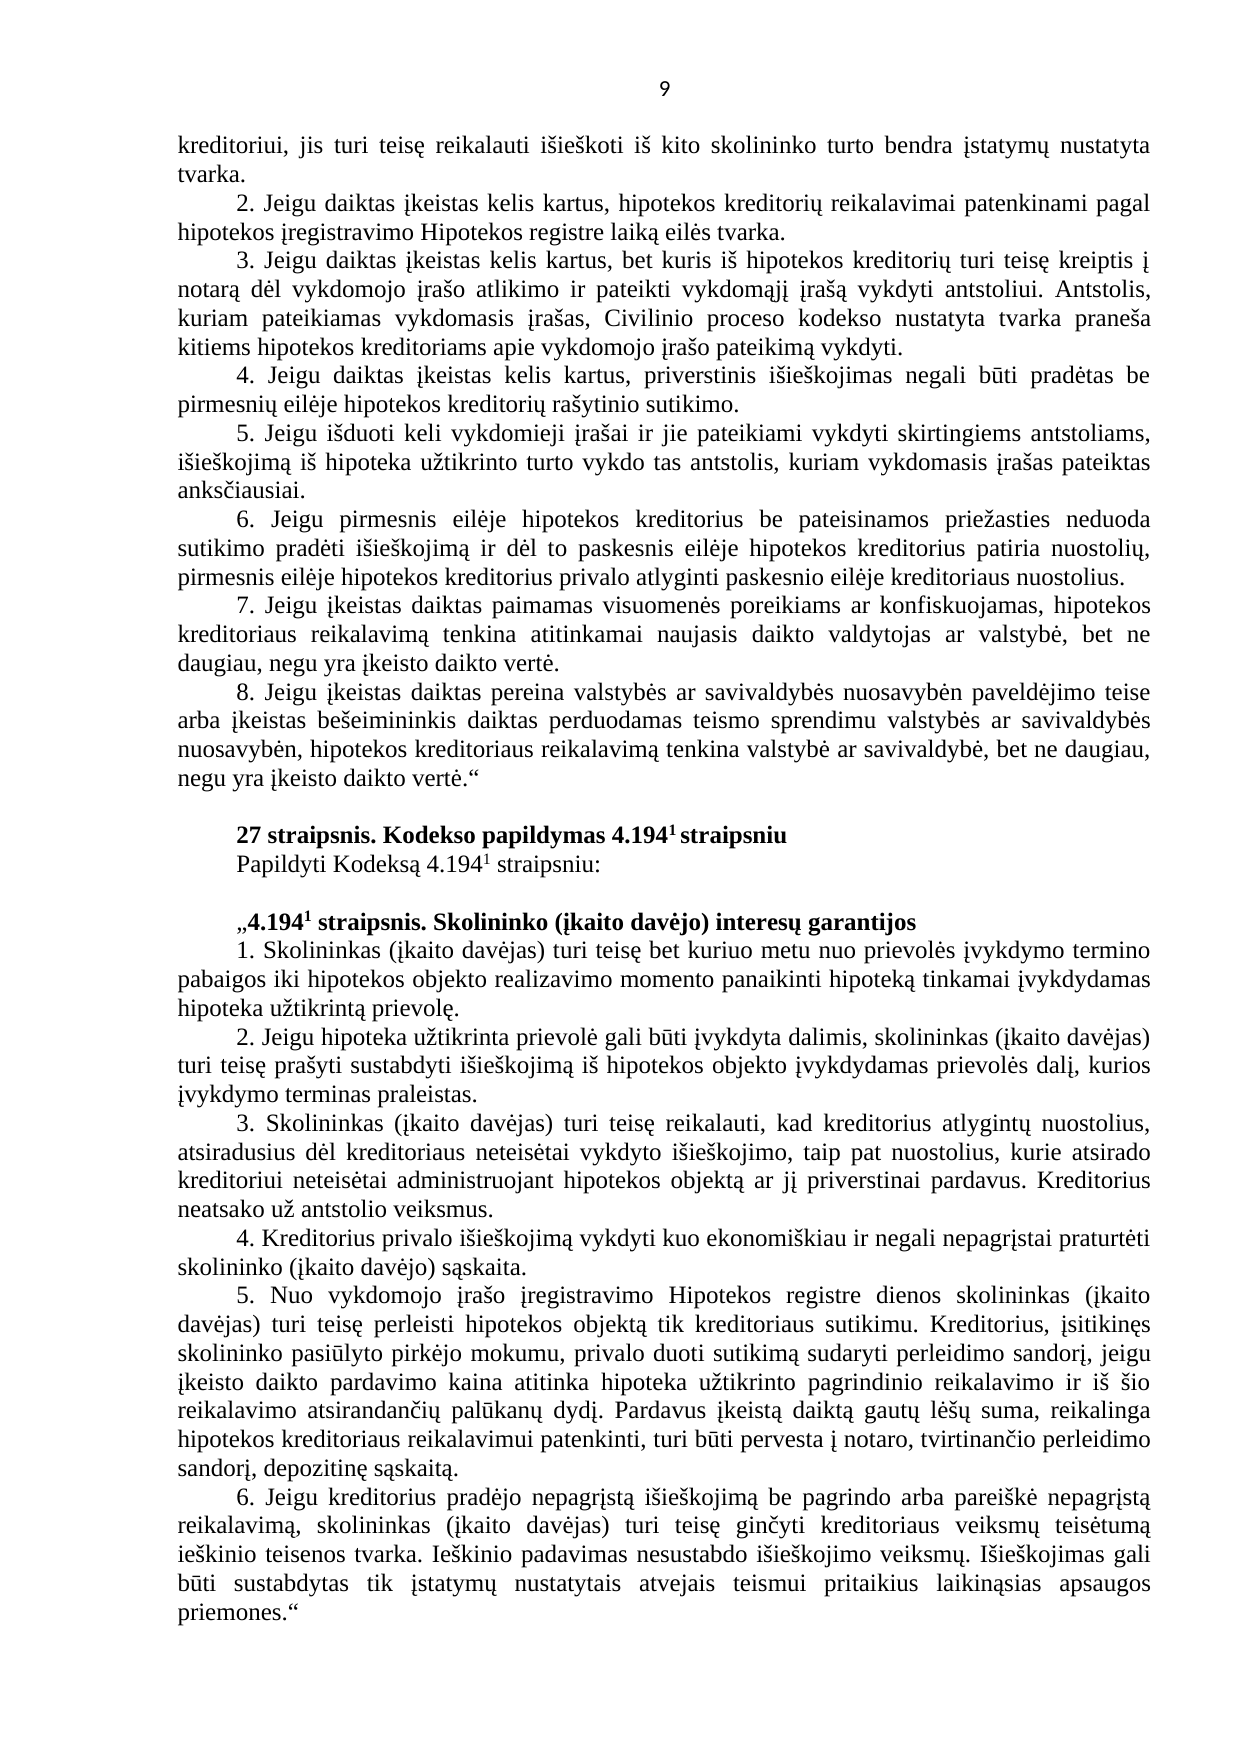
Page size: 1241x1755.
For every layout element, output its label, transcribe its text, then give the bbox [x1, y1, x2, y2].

text 4. Kreditorius privalo išieškojimą vykdyti kuo ekonomiškiau ir negali nepagrįstai praturtėti skolininko (įkaito davėjo) sąskaita. [177, 1223, 1152, 1281]
text 5. Jeigu išduoti keli vykdomieji įrašai ir jie pateikiami vykdyti skirtingiems antstoliams, išieškojimą iš hipoteka užtikrinto turto vykdo tas antstolis, kuriam vykdomasis įrašas pateiktas anksčiausiai. [177, 418, 1152, 504]
text Papildyti Kodeksą 4.1941 straipsniu: [177, 849, 1152, 878]
text 8. Jeigu įkeistas daiktas pereina valstybės ar savivaldybės nuosavybėn paveldėjimo teise arba įkeistas bešeimininkis daiktas perduodamas teismo sprendimu valstybės ar savivaldybės nuosavybėn, hipotekos kreditoriaus reikalavimą tenkina valstybė ar savivaldybė, bet ne daugiau, negu yra įkeisto daikto vertė.“ [177, 677, 1152, 792]
text 2. Jeigu hipoteka užtikrinta prievolė gali būti įvykdyta dalimis, skolininkas (įkaito davėjas) turi teisę prašyti sustabdyti išieškojimą iš hipotekos objekto įvykdydamas prievolės dalį, kurios įvykdymo terminas praleistas. [177, 1022, 1152, 1108]
text 6. Jeigu pirmesnis eilėje hipotekos kreditorius be pateisinamos priežasties neduoda sutikimo pradėti išieškojimą ir dėl to paskesnis eilėje hipotekos kreditorius patiria nuostolių, pirmesnis eilėje hipotekos kreditorius privalo atlyginti paskesnio eilėje kreditoriaus nuostolius. [177, 504, 1152, 591]
text 4. Jeigu daiktas įkeistas kelis kartus, priverstinis išieškojimas negali būti pradėtas be pirmesnių eilėje hipotekos kreditorių rašytinio sutikimo. [177, 361, 1152, 418]
text 1. Skolininkas (įkaito davėjas) turi teisę bet kuriuo metu nuo prievolės įvykdymo termino pabaigos iki hipotekos objekto realizavimo momento panaikinti hipoteką tinkamai įvykdydamas hipoteka užtikrintą prievolę. [177, 936, 1152, 1022]
text 7. Jeigu įkeistas daiktas paimamas visuomenės poreikiams ar konfiskuojamas, hipotekos kreditoriaus reikalavimą tenkina atitinkamai naujasis daikto valdytojas ar valstybė, bet ne daugiau, negu yra įkeisto daikto vertė. [177, 591, 1152, 677]
text 27 straipsnis. Kodekso papildymas 4.1941 straipsniu [177, 821, 1152, 849]
text 5. Nuo vykdomojo įrašo įregistravimo Hipotekos registre dienos skolininkas (įkaito davėjas) turi teisę perleisti hipotekos objektą tik kreditoriaus sutikimu. Kreditorius, įsitikinęs skolininko pasiūlyto pirkėjo mokumu, privalo duoti sutikimą sudaryti perleidimo sandorį, jeigu įkeisto daikto pardavimo kaina atitinka hipoteka užtikrinto pagrindinio reikalavimo ir iš šio reikalavimo atsirandančių palūkanų dydį. Pardavus įkeistą daiktą gautų lėšų suma, reikalinga hipotekos kreditoriaus reikalavimui patenkinti, turi būti pervesta į notaro, tvirtinančio perleidimo sandorį, depozitinę sąskaitą. [177, 1281, 1152, 1482]
text kreditoriui, jis turi teisę reikalauti išieškoti iš kito skolininko turto bendra įstatymų nustatyta tvarka. [177, 131, 1152, 188]
text 6. Jeigu kreditorius pradėjo nepagrįstą išieškojimą be pagrindo arba pareiškė nepagrįstą reikalavimą, skolininkas (įkaito davėjas) turi teisę ginčyti kreditoriaus veiksmų teisėtumą ieškinio teisenos tvarka. Ieškinio padavimas nesustabdo išieškojimo veiksmų. Išieškojimas gali būti sustabdytas tik įstatymų nustatytais atvejais teismui pritaikius laikinąsias apsaugos priemones.“ [177, 1482, 1152, 1626]
text 2. Jeigu daiktas įkeistas kelis kartus, hipotekos kreditorių reikalavimai patenkinami pagal hipotekos įregistravimo Hipotekos registre laiką eilės tvarka. [177, 188, 1152, 246]
text „4.1941 straipsnis. Skolininko (įkaito davėjo) interesų garantijos [177, 907, 1152, 936]
text 3. Skolininkas (įkaito davėjas) turi teisę reikalauti, kad kreditorius atlygintų nuostolius, atsiradusius dėl kreditoriaus neteisėtai vykdyto išieškojimo, taip pat nuostolius, kurie atsirado kreditoriui neteisėtai administruojant hipotekos objektą ar jį priverstinai pardavus. Kreditorius neatsako už antstolio veiksmus. [177, 1108, 1152, 1223]
text 3. Jeigu daiktas įkeistas kelis kartus, bet kuris iš hipotekos kreditorių turi teisę kreiptis į notarą dėl vykdomojo įrašo atlikimo ir pateikti vykdomąjį įrašą vykdyti antstoliui. Antstolis, kuriam pateikiamas vykdomasis įrašas, Civilinio proceso kodekso nustatyta tvarka praneša kitiems hipotekos kreditoriams apie vykdomojo įrašo pateikimą vykdyti. [177, 246, 1152, 361]
